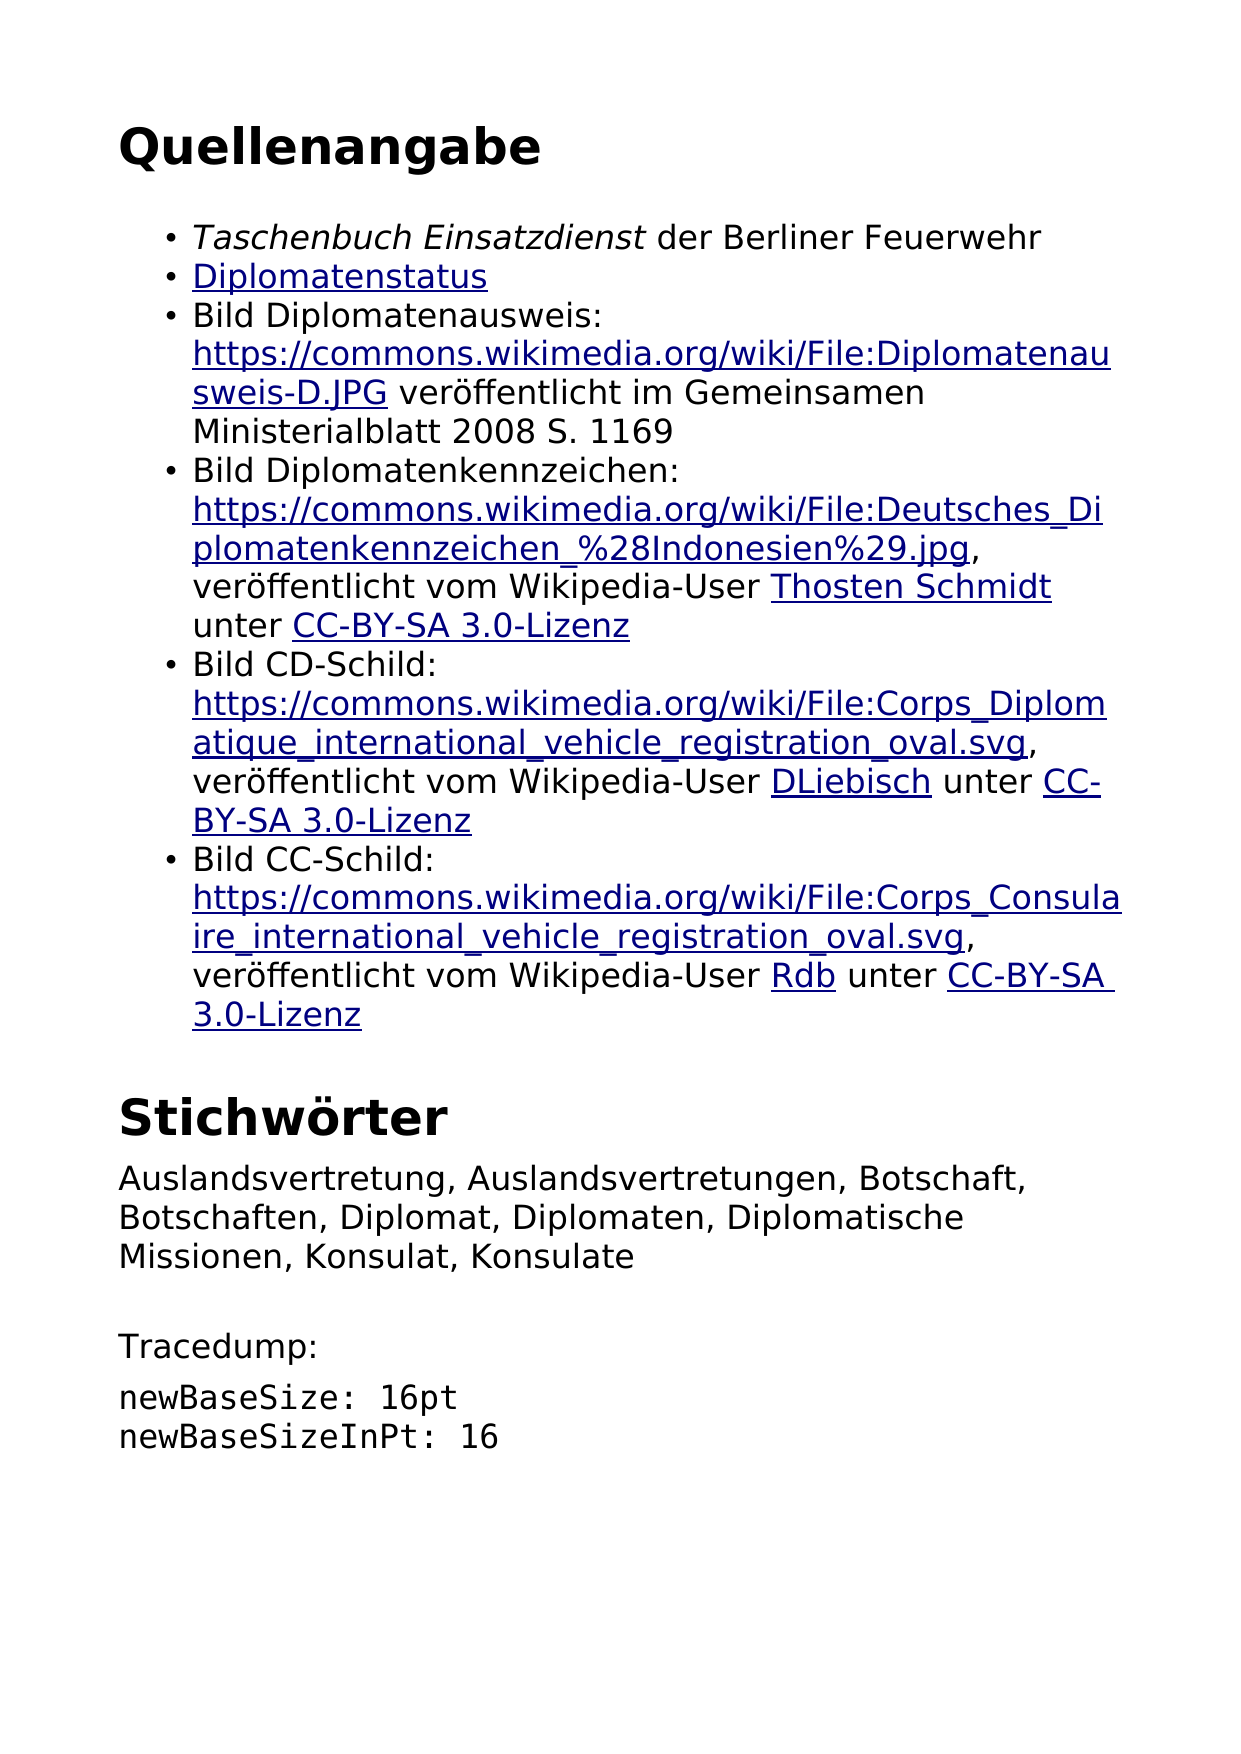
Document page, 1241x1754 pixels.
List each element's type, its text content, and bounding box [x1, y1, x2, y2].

list Bild Diplomatenkennzeichen: https://commons.wikimedia.org/wiki/File:Deutsches_Diplomatenkennzeichen_%28Indonesien%29.jpg, veröffentlicht vom Wikipedia-User Thosten Schmidt unter CC-BY-SA 3.0-Lizenz [177, 451, 1122, 646]
list Diplomatenstatus [177, 257, 1122, 296]
text Tracedump: [118, 1288, 1122, 1366]
text newBaseSize: 16pt newBaseSizeInPt: 16 [118, 1379, 1122, 1456]
list Taschenbuch Einsatzdienst der Berliner Feuerwehr [177, 218, 1122, 257]
list Bild CC-Schild: https://commons.wikimedia.org/wiki/File:Corps_Consulaire_international_vehicle_registration_oval.svg, veröffentlicht vom Wikipedia-User Rdb unter CC-BY-SA 3.0-Lizenz [177, 840, 1122, 1034]
subtitle Quellenangabe [118, 118, 1122, 176]
list Bild Diplomatenausweis: https://commons.wikimedia.org/wiki/File:Diplomatenausweis-D.JPG veröffentlicht im Gemeinsamen Ministerialblatt 2008 S. 1169 [177, 296, 1122, 451]
text Auslandsvertretung, Auslandsvertretungen, Botschaft, Botschaften, Diplomat, Diplomaten, Diplomatische Missionen, Konsulat, Konsulate [118, 1159, 1122, 1276]
list Bild CD-Schild: https://commons.wikimedia.org/wiki/File:Corps_Diplomatique_international_vehicle_registration_oval.svg, veröffentlicht vom Wikipedia-User DLiebisch unter CC-BY-SA 3.0-Lizenz [177, 646, 1122, 840]
subtitle Stichwörter [118, 1089, 1122, 1147]
